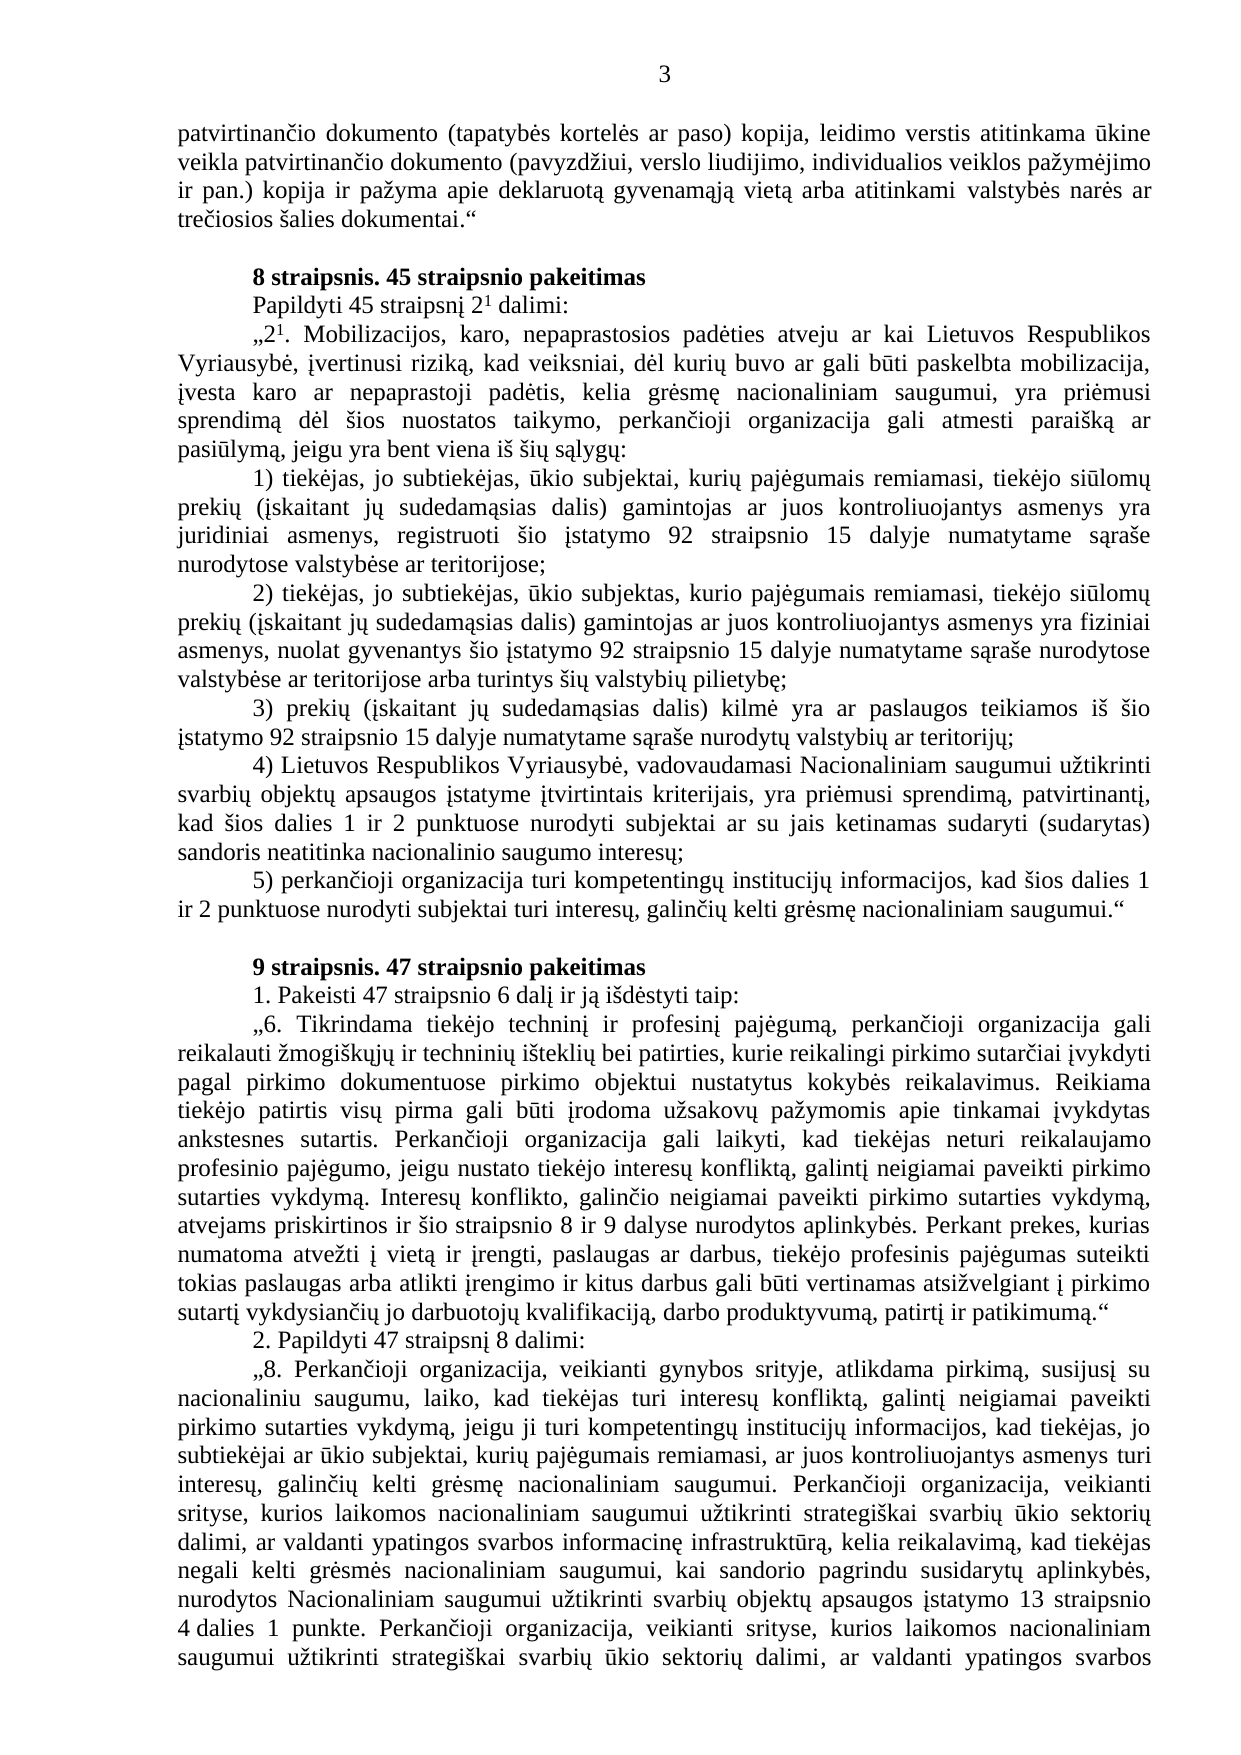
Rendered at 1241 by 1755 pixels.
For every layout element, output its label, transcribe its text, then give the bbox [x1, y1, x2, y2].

text 2. Papildyti 47 straipsnį 8 dalimi: [177, 1326, 1152, 1354]
text 8 straipsnis. 45 straipsnio pakeitimas [177, 262, 1152, 291]
text 1) tiekėjas, jo subtiekėjas, ūkio subjektai, kurių pajėgumais remiamasi, tiekėjo siūlomų prekių (įskaitant jų sudedamąsias dalis) gamintojas ar juos kontroliuojantys asmenys yra juridiniai asmenys, registruoti šio įstatymo 92 straipsnio 15 dalyje numatytame sąraše nurodytose valstybėse ar teritorijose; [177, 463, 1152, 578]
text „6. Tikrindama tiekėjo techninį ir profesinį pajėgumą, perkančioji organizacija gali reikalauti žmogiškųjų ir techninių išteklių bei patirties, kurie reikalingi pirkimo sutarčiai įvykdyti pagal pirkimo dokumentuose pirkimo objektui nustatytus kokybės reikalavimus. Reikiama tiekėjo patirtis visų pirma gali būti įrodoma užsakovų pažymomis apie tinkamai įvykdytas ankstesnes sutartis. Perkančioji organizacija gali laikyti, kad tiekėjas neturi reikalaujamo profesinio pajėgumo, jeigu nustato tiekėjo interesų konfliktą, galintį neigiamai paveikti pirkimo sutarties vykdymą. Interesų konflikto, galinčio neigiamai paveikti pirkimo sutarties vykdymą, atvejams priskirtinos ir šio straipsnio 8 ir 9 dalyse nurodytos aplinkybės. Perkant prekes, kurias numatoma atvežti į vietą ir įrengti, paslaugas ar darbus, tiekėjo profesinis pajėgumas suteikti tokias paslaugas arba atlikti įrengimo ir kitus darbus gali būti vertinamas atsižvelgiant į pirkimo sutartį vykdysiančių jo darbuotojų kvalifikaciją, darbo produktyvumą, patirtį ir patikimumą.“ [177, 1009, 1152, 1326]
text 1. Pakeisti 47 straipsnio 6 dalį ir ją išdėstyti taip: [177, 981, 1152, 1009]
text 9 straipsnis. 47 straipsnio pakeitimas [177, 952, 1152, 981]
text patvirtinančio dokumento (tapatybės kortelės ar paso) kopija, leidimo verstis atitinkama ūkine veikla patvirtinančio dokumento (pavyzdžiui, verslo liudijimo, individualios veiklos pažymėjimo ir pan.) kopija ir pažyma apie deklaruotą gyvenamąją vietą arba atitinkami valstybės narės ar trečiosios šalies dokumentai.“ [177, 118, 1152, 233]
text 2) tiekėjas, jo subtiekėjas, ūkio subjektas, kurio pajėgumais remiamasi, tiekėjo siūlomų prekių (įskaitant jų sudedamąsias dalis) gamintojas ar juos kontroliuojantys asmenys yra fiziniai asmenys, nuolat gyvenantys šio įstatymo 92 straipsnio 15 dalyje numatytame sąraše nurodytose valstybėse ar teritorijose arba turintys šių valstybių pilietybę; [177, 578, 1152, 693]
text „8. Perkančioji organizacija, veikianti gynybos srityje, atlikdama pirkimą, susijusį su nacionaliniu saugumu, laiko, kad tiekėjas turi interesų konfliktą, galintį neigiamai paveikti pirkimo sutarties vykdymą, jeigu ji turi kompetentingų institucijų informacijos, kad tiekėjas, jo subtiekėjai ar ūkio subjektai, kurių pajėgumais remiamasi, ar juos kontroliuojantys asmenys turi interesų, galinčių kelti grėsmę nacionaliniam saugumui. Perkančioji organizacija, veikianti srityse, kurios laikomos nacionaliniam saugumui užtikrinti strategiškai svarbių ūkio sektorių dalimi, ar valdanti ypatingos svarbos informacinę infrastruktūrą, kelia reikalavimą, kad tiekėjas negali kelti grėsmės nacionaliniam saugumui, kai sandorio pagrindu susidarytų aplinkybės, nurodytos Nacionaliniam saugumui užtikrinti svarbių objektų apsaugos įstatymo 13 straipsnio 4 dalies 1 punkte. Perkančioji organizacija, veikianti srityse, kurios laikomos nacionaliniam saugumui užtikrinti strategiškai svarbių ūkio sektorių dalimi, ar valdanti ypatingos svarbos [177, 1354, 1152, 1671]
text Papildyti 45 straipsnį 21 dalimi: [177, 291, 1152, 319]
text 3) prekių (įskaitant jų sudedamąsias dalis) kilmė yra ar paslaugos teikiamos iš šio įstatymo 92 straipsnio 15 dalyje numatytame sąraše nurodytų valstybių ar teritorijų; [177, 693, 1152, 751]
text „21. Mobilizacijos, karo, nepaprastosios padėties atveju ar kai Lietuvos Respublikos Vyriausybė, įvertinusi riziką, kad veiksniai, dėl kurių buvo ar gali būti paskelbta mobilizacija, įvesta karo ar nepaprastoji padėtis, kelia grėsmę nacionaliniam saugumui, yra priėmusi sprendimą dėl šios nuostatos taikymo, perkančioji organizacija gali atmesti paraišką ar pasiūlymą, jeigu yra bent viena iš šių sąlygų: [177, 319, 1152, 463]
text 5) perkančioji organizacija turi kompetentingų institucijų informacijos, kad šios dalies 1 ir 2 punktuose nurodyti subjektai turi interesų, galinčių kelti grėsmę nacionaliniam saugumui.“ [177, 866, 1152, 923]
text 4) Lietuvos Respublikos Vyriausybė, vadovaudamasi Nacionaliniam saugumui užtikrinti svarbių objektų apsaugos įstatyme įtvirtintais kriterijais, yra priėmusi sprendimą, patvirtinantį, kad šios dalies 1 ir 2 punktuose nurodyti subjektai ar su jais ketinamas sudaryti (sudarytas) sandoris neatitinka nacionalinio saugumo interesų; [177, 751, 1152, 866]
